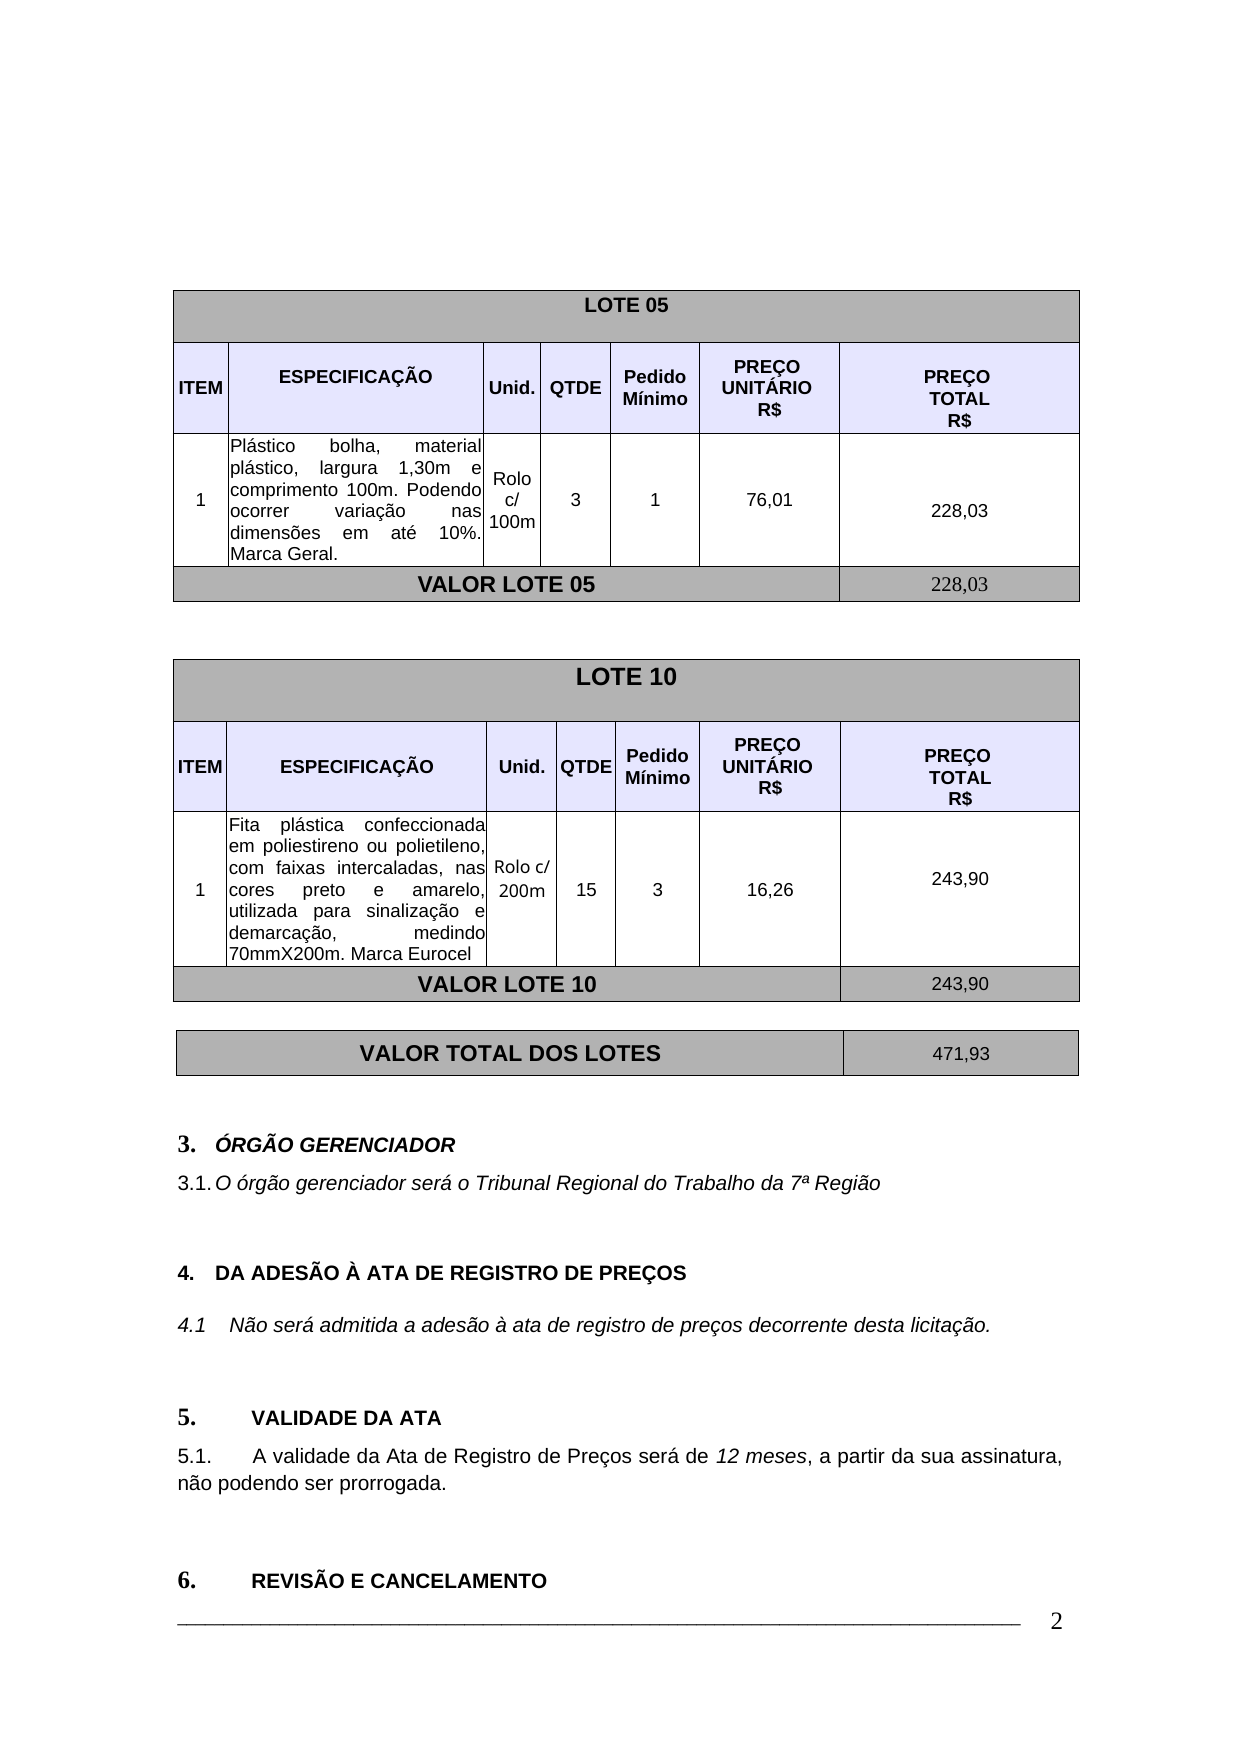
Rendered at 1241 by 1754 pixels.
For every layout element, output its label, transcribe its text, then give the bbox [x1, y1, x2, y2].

list DA ADESÃO À ATA DE REGISTRO DE PREÇOS [177, 1261, 1063, 1285]
list A validade da Ata de Registro de Preços será de 12 meses, a partir da sua assinatura, não podendo ser prorrogada. [177, 1443, 1063, 1495]
table_cell ITEM [174, 343, 228, 433]
table_cell Plástico bolha, material plástico, largura 1,30m e comprimento 100m. Podendo ocorrer variação nas dimensões em até 10%. Marca Geral. [229, 434, 483, 566]
table_cell 3 [541, 434, 610, 566]
table_cell 3 [616, 812, 699, 966]
table_cell Rolo c/ 200m [487, 812, 556, 966]
table_header VALOR TOTAL DOS LOTES [177, 1031, 843, 1075]
table_cell 1 [174, 812, 226, 966]
table_cell Unid. [484, 343, 540, 433]
table_cell 1 [174, 434, 228, 566]
table_cell QTDE [557, 722, 615, 811]
table_header LOTE 05 [174, 291, 1079, 342]
list REVISÃO E CANCELAMENTO [177, 1565, 1066, 1593]
table_header LOTE 10 [174, 660, 1079, 721]
table_cell Rolo c/ 100m [484, 434, 540, 566]
table_header 471,93 [844, 1031, 1078, 1075]
table_cell ESPECIFICAÇÃO [227, 722, 486, 811]
table_cell 1 [611, 434, 699, 566]
table_cell VALOR LOTE 10 [174, 967, 840, 1001]
table_cell 228,03 [840, 567, 1079, 601]
table_cell Unid. [487, 722, 556, 811]
table_cell Fita plástica confeccionada em poliestireno ou polietileno, com faixas intercaladas, nas cores preto e amarelo, utilizada para sinalização e demarcação, medindo 70mmX200m. Marca Eurocel [227, 812, 486, 966]
list VALIDADE DA ATA [177, 1402, 1066, 1431]
table_cell QTDE [541, 343, 610, 433]
table_cell PREÇO TOTAL R$ [840, 343, 1079, 433]
text 4.1 Não será admitida a adesão à ata de registro de preços decorrente desta licitação. [177, 1313, 1063, 1337]
table_cell PREÇO UNITÁRIO R$ [700, 722, 840, 811]
table_cell 16,26 [700, 812, 840, 966]
table_cell VALOR LOTE 05 [174, 567, 839, 601]
table_cell Pedido Mínimo [611, 343, 699, 433]
list O órgão gerenciador será o Tribunal Regional do Trabalho da 7ª Região [177, 1171, 1063, 1195]
table_cell PREÇO UNITÁRIO R$ [700, 343, 839, 433]
table_cell 15 [557, 812, 615, 966]
table_cell 243,90 [841, 812, 1079, 966]
table_cell PREÇO TOTAL R$ [841, 722, 1079, 811]
table_cell ITEM [174, 722, 226, 811]
table_cell 76,01 [700, 434, 839, 566]
table_cell Pedido Mínimo [616, 722, 699, 811]
table_cell 228,03 [840, 434, 1079, 566]
list ÓRGÃO GERENCIADOR [177, 1129, 1063, 1158]
table_cell ESPECIFICAÇÃO [229, 343, 483, 433]
table_cell 243,90 [841, 967, 1079, 1001]
